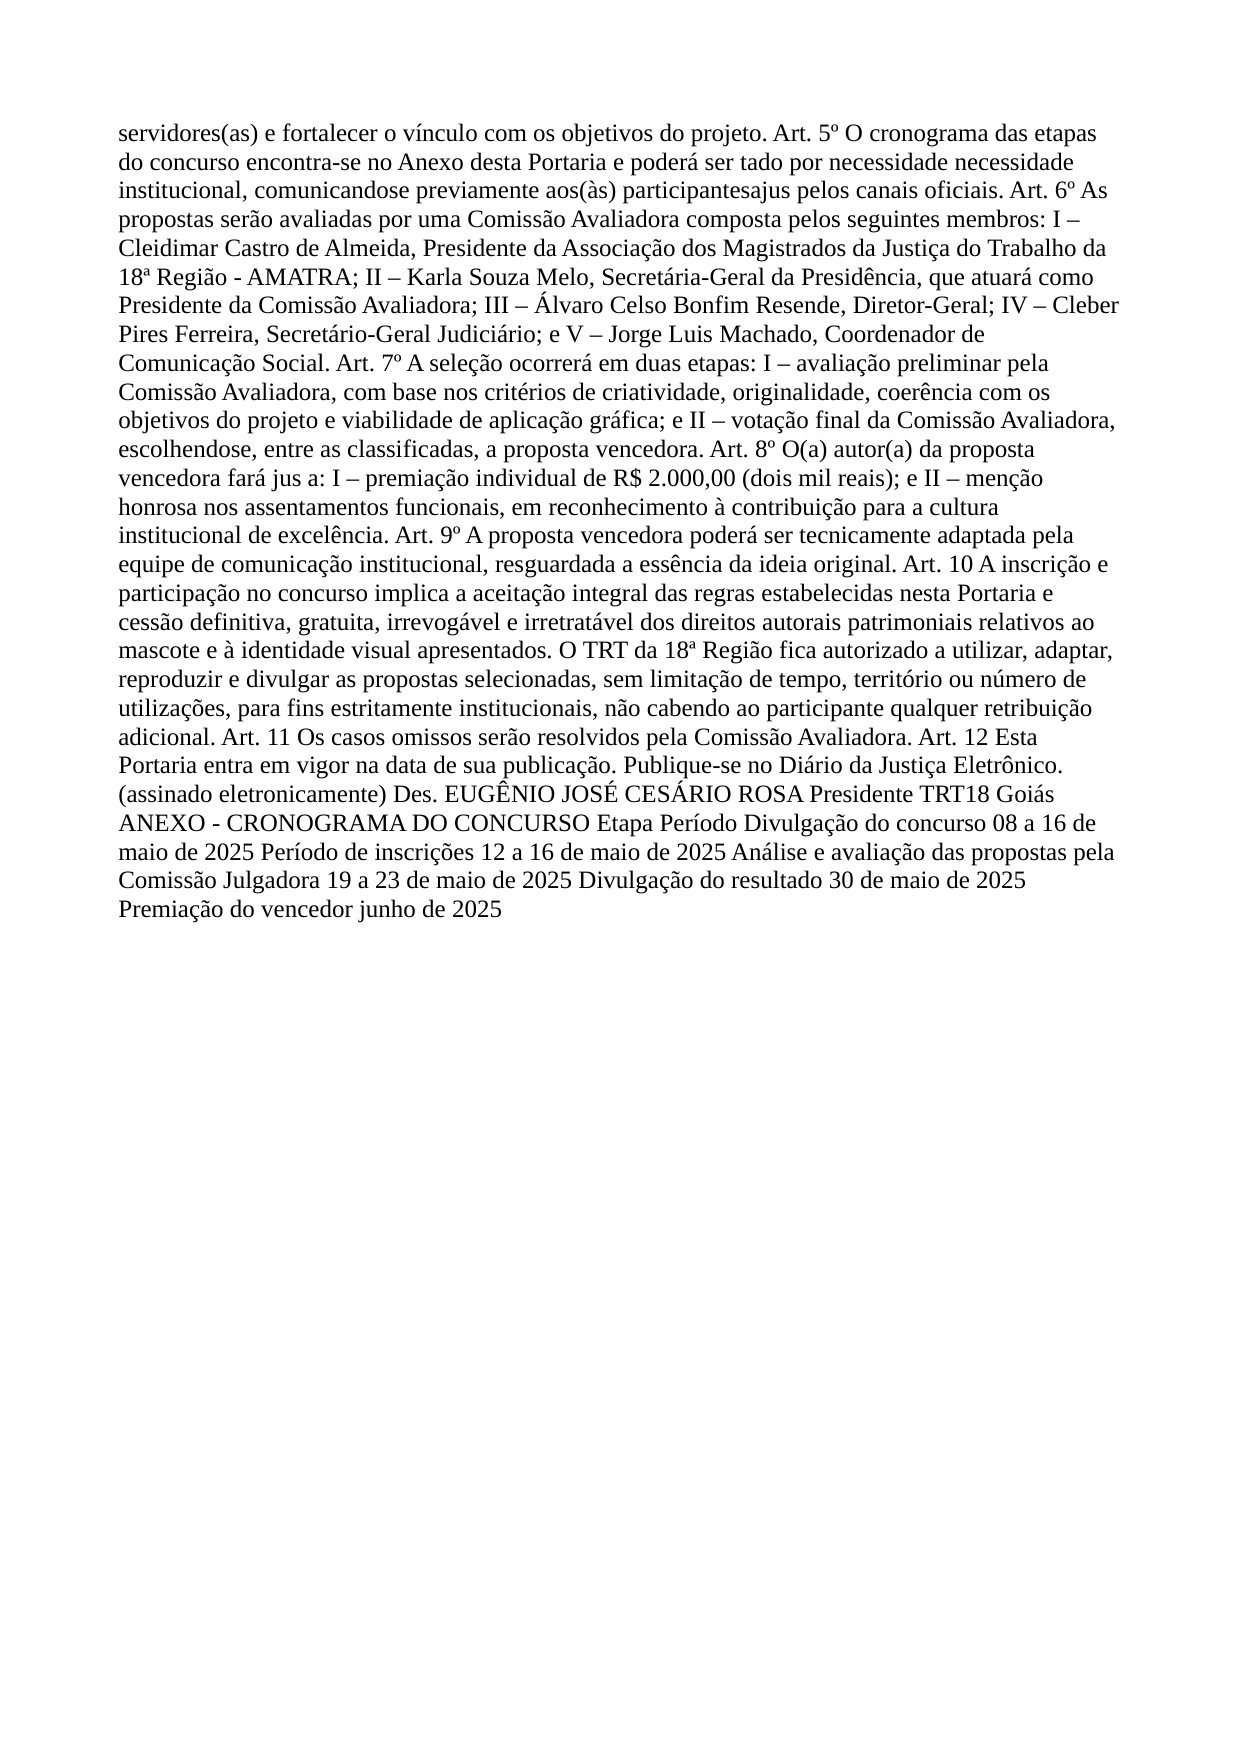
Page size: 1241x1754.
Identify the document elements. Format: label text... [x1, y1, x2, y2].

text servidores(as) e fortalecer o vínculo com os objetivos do projeto. Art. 5º O cronograma das etapas do concurso encontra-se no Anexo desta Portaria e poderá ser tado por necessidade necessidade institucional, comunicandose previamente aos(às) participantesajus pelos canais oficiais. Art. 6º As propostas serão avaliadas por uma Comissão Avaliadora composta pelos seguintes membros: I – Cleidimar Castro de Almeida, Presidente da Associação dos Magistrados da Justiça do Trabalho da 18ª Região - AMATRA; II – Karla Souza Melo, Secretária-Geral da Presidência, que atuará como Presidente da Comissão Avaliadora; III – Álvaro Celso Bonfim Resende, Diretor-Geral; IV – Cleber Pires Ferreira, Secretário-Geral Judiciário; e V – Jorge Luis Machado, Coordenador de Comunicação Social. Art. 7º A seleção ocorrerá em duas etapas: I – avaliação preliminar pela Comissão Avaliadora, com base nos critérios de criatividade, originalidade, coerência com os objetivos do projeto e viabilidade de aplicação gráfica; e II – votação final da Comissão Avaliadora, escolhendose, entre as classificadas, a proposta vencedora. Art. 8º O(a) autor(a) da proposta vencedora fará jus a: I – premiação individual de R$ 2.000,00 (dois mil reais); e II – menção honrosa nos assentamentos funcionais, em reconhecimento à contribuição para a cultura institucional de excelência. Art. 9º A proposta vencedora poderá ser tecnicamente adaptada pela equipe de comunicação institucional, resguardada a essência da ideia original. Art. 10 A inscrição e participação no concurso implica a aceitação integral das regras estabelecidas nesta Portaria e cessão definitiva, gratuita, irrevogável e irretratável dos direitos autorais patrimoniais relativos ao mascote e à identidade visual apresentados. O TRT da 18ª Região fica autorizado a utilizar, adaptar, reproduzir e divulgar as propostas selecionadas, sem limitação de tempo, território ou número de utilizações, para fins estritamente institucionais, não cabendo ao participante qualquer retribuição adicional. Art. 11 Os casos omissos serão resolvidos pela Comissão Avaliadora. Art. 12 Esta Portaria entra em vigor na data de sua publicação. Publique-se no Diário da Justiça Eletrônico. (assinado eletronicamente) Des. EUGÊNIO JOSÉ CESÁRIO ROSA Presidente TRT18 Goiás ANEXO - CRONOGRAMA DO CONCURSO Etapa Período Divulgação do concurso 08 a 16 de maio de 2025 Período de inscrições 12 a 16 de maio de 2025 Análise e avaliação das propostas pela Comissão Julgadora 19 a 23 de maio de 2025 Divulgação do resultado 30 de maio de 2025 Premiação do vencedor junho de 2025 [118, 118, 1122, 923]
